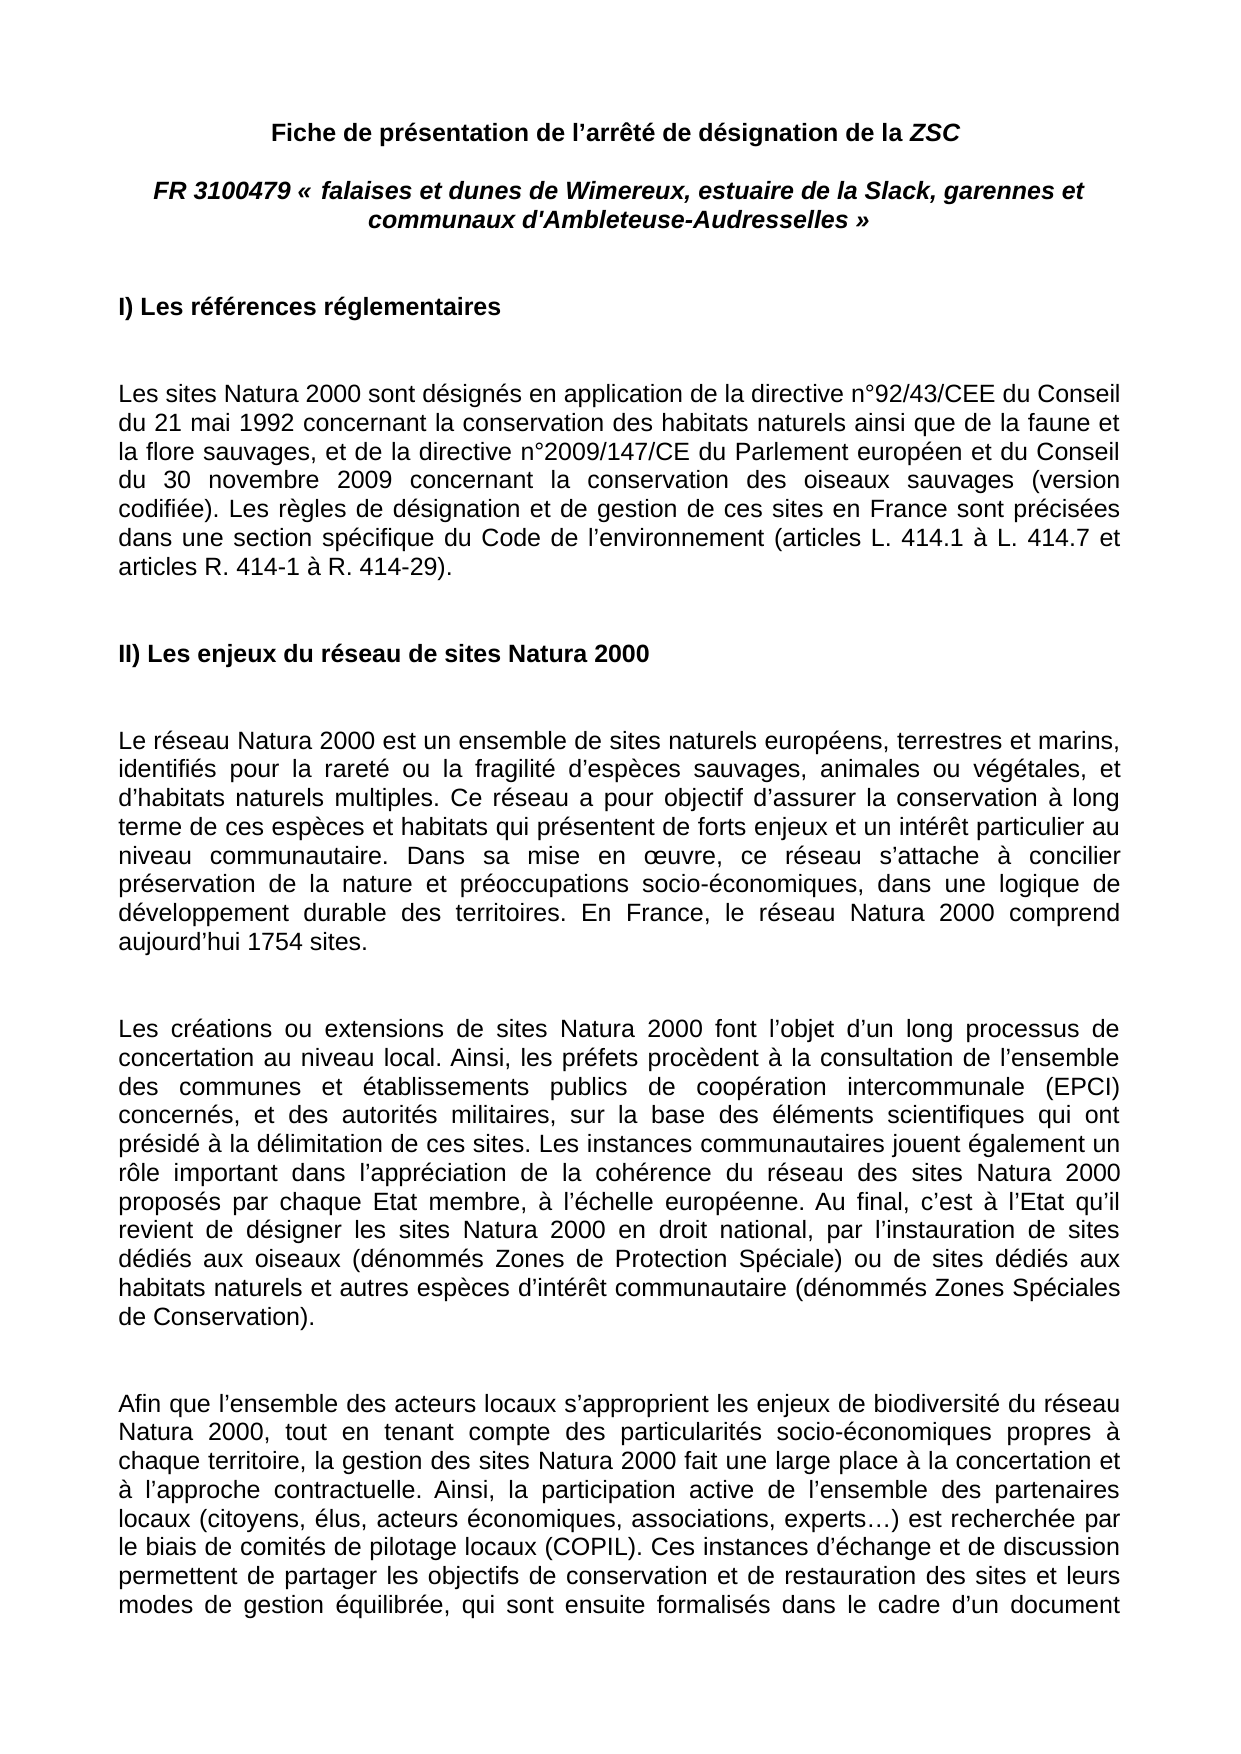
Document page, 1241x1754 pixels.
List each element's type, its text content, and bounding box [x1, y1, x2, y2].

text Les créations ou extensions de sites Natura 2000 font l’objet d’un long processus de concertation au niveau local. Ainsi, les préfets procèdent à la consultation de l’ensemble des communes et établissements publics de coopération intercommunale (EPCI) concernés, et des autorités militaires, sur la base des éléments scientifiques qui ont présidé à la délimitation de ces sites. Les instances communautaires jouent également un rôle important dans l’appréciation de la cohérence du réseau des sites Natura 2000 proposés par chaque Etat membre, à l’échelle européenne. Au final, c’est à l’Etat qu’il revient de désigner les sites Natura 2000 en droit national, par l’instauration de sites dédiés aux oiseaux (dénommés Zones de Protection Spéciale) ou de sites dédiés aux habitats naturels et autres espèces d’intérêt communautaire (dénommés Zones Spéciales de Conservation). [118, 1014, 1122, 1330]
text II) Les enjeux du réseau de sites Natura 2000 [118, 638, 1122, 667]
text FR 3100479 « falaises et dunes de Wimereux, estuaire de la Slack, garennes et communaux d'Ambleteuse-Audresselles » [118, 176, 1122, 233]
text Fiche de présentation de l’arrêté de désignation de la ZSC [118, 118, 1122, 147]
text Afin que l’ensemble des acteurs locaux s’approprient les enjeux de biodiversité du réseau Natura 2000, tout en tenant compte des particularités socio-économiques propres à chaque territoire, la gestion des sites Natura 2000 fait une large place à la concertation et à l’approche contractuelle. Ainsi, la participation active de l’ensemble des partenaires locaux (citoyens, élus, acteurs économiques, associations, experts…) est recherchée par le biais de comités de pilotage locaux (COPIL). Ces instances d’échange et de discussion permettent de partager les objectifs de conservation et de restauration des sites et leurs modes de gestion équilibrée, qui sont ensuite formalisés dans le cadre d’un document [118, 1388, 1122, 1618]
text Les sites Natura 2000 sont désignés en application de la directive n°92/43/CEE du Conseil du 21 mai 1992 concernant la conservation des habitats naturels ainsi que de la faune et la flore sauvages, et de la directive n°2009/147/CE du Parlement européen et du Conseil du 30 novembre 2009 concernant la conservation des oiseaux sauvages (version codifiée). Les règles de désignation et de gestion de ces sites en France sont précisées dans une section spécifique du Code de l’environnement (articles L. 414.1 à L. 414.7 et articles R. 414-1 à R. 414-29). [118, 379, 1122, 580]
text Le réseau Natura 2000 est un ensemble de sites naturels européens, terrestres et marins, identifiés pour la rareté ou la fragilité d’espèces sauvages, animales ou végétales, et d’habitats naturels multiples. Ce réseau a pour objectif d’assurer la conservation à long terme de ces espèces et habitats qui présentent de forts enjeux et un intérêt particulier au niveau communautaire. Dans sa mise en œuvre, ce réseau s’attache à concilier préservation de la nature et préoccupations socio-économiques, dans une logique de développement durable des territoires. En France, le réseau Natura 2000 comprend aujourd’hui 1754 sites. [118, 726, 1122, 956]
text I) Les références réglementaires [118, 292, 1122, 321]
